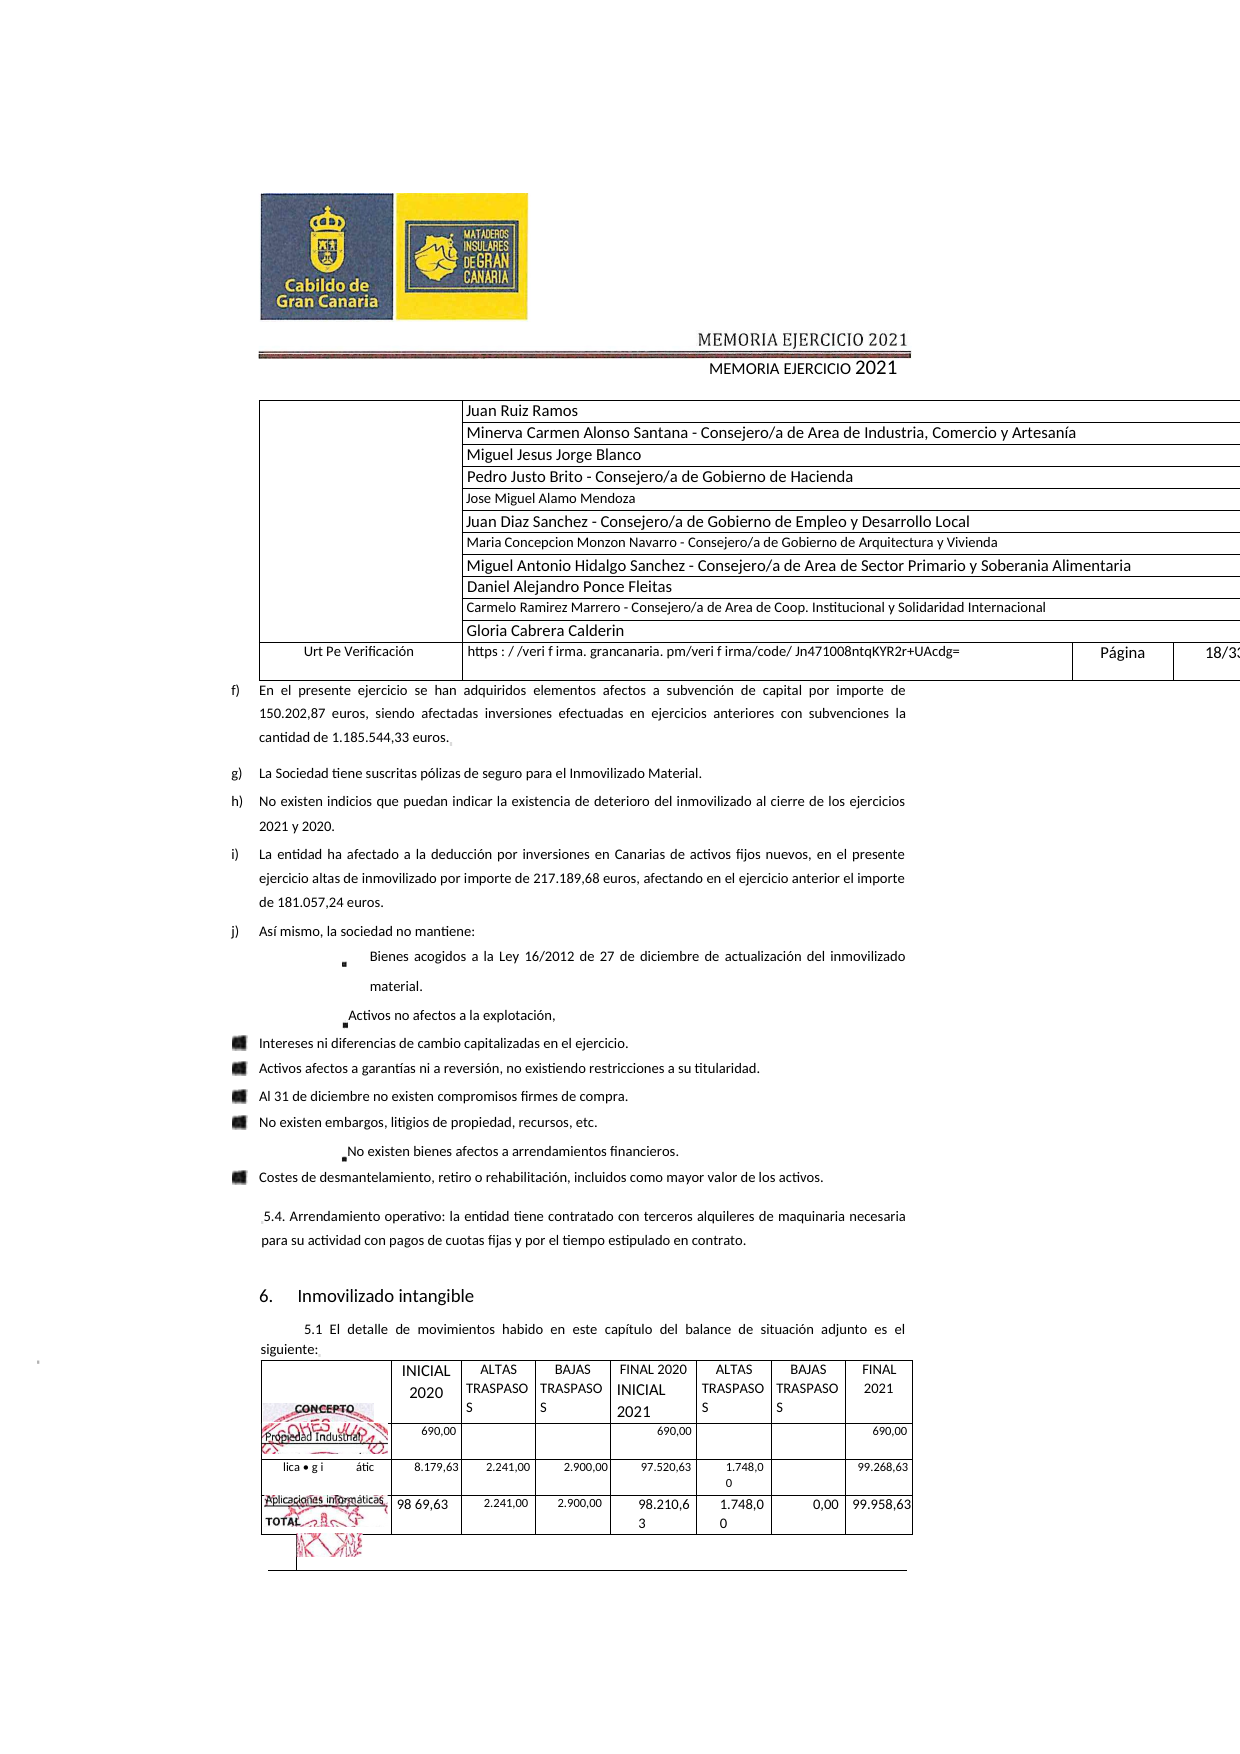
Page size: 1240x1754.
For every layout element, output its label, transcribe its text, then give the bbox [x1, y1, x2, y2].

table_cell Jose Miguel Alamo Mendoza [463, 489, 1240, 510]
table_cell Juan Diaz Sanchez - Consejero/a de Gobierno de Empleo y Desarrollo Local [463, 511, 1240, 532]
table_cell [772, 1460, 845, 1495]
table_cell Carmelo Ramirez Marrero - Consejero/a de Area de Coop. Institucional y Solidaridad Internacional [463, 599, 1240, 620]
list Intereses ni diferencias de cambio capitalizadas en el ejercicio. [231, 1034, 907, 1052]
text Bienes acogidos a la Ley 16/2012 de 27 de diciembre de actualización del inmovilizado material. [342, 947, 907, 995]
text 5.4. Arrendamiento operativo: la entidad tiene contratado con terceros alquileres de maquinaria necesaria para su actividad con pagos de cuotas fijas y por el tiempo estipulado en contrato. [261, 1207, 907, 1249]
table_cell 2.900,00 [536, 1460, 610, 1495]
table_cell 2.241,00 [462, 1496, 535, 1533]
table_header BAJAS TRASPASOS [772, 1361, 845, 1423]
table_cell 1.748,00 [697, 1496, 771, 1533]
table_cell 18/33 [1174, 643, 1240, 680]
table_header ALTAS TRASPASOS [697, 1361, 771, 1423]
list La Sociedad tiene suscritas pólizas de seguro para el Inmovilizado Material. [231, 765, 907, 782]
table_header FINAL 2021 [846, 1361, 912, 1423]
table_cell Urt Pe Verificación [298, 643, 462, 680]
list En el presente ejercicio se han adquiridos elementos afectos a subvención de capital por importe de 150.202,87 euros, siendo afectadas inversiones efectuadas en ejercicios anteriores con subvenciones la cantidad de 1.185.544,33 euros. [231, 681, 907, 746]
table_cell Pedro Justo Brito - Consejero/a de Gobierno de Hacienda [463, 467, 1240, 488]
table_cell [297, 1535, 457, 1569]
table_cell 690,00 [392, 1424, 461, 1459]
table_cell [261, 1535, 268, 1569]
list No existen indicios que puedan indicar la existencia de deterioro del inmovilizado al cierre de los ejercicios 2021 y 2020. [231, 793, 907, 835]
table_cell [766, 1535, 840, 1569]
table_cell 98 69,63 [392, 1496, 461, 1533]
list Al 31 de diciembre no existen compromisos firmes de compra. [231, 1088, 907, 1105]
table_cell Miguel Jesus Jorge Blanco [463, 445, 1240, 466]
text No existen bienes afectos a arrendamientos financieros. [341, 1142, 907, 1162]
table_cell [268, 1535, 296, 1569]
list No existen embargos, litigios de propiedad, recursos, etc. [231, 1114, 907, 1131]
table_cell 690,00 [611, 1424, 696, 1459]
table_cell 97.520,63 [611, 1460, 696, 1495]
table_cell Página [1073, 643, 1173, 680]
table_cell 99.268,63 [846, 1460, 912, 1495]
table_cell 98.210,63 [611, 1496, 696, 1533]
table_cell 1.748,00 [697, 1460, 771, 1495]
table_cell [697, 1424, 771, 1459]
list Activos afectos a garantías ni a reversión, no existiendo restricciones a su titularidad. [231, 1059, 907, 1077]
table_header INICIAL 2020 [392, 1361, 461, 1423]
table_cell [457, 1535, 531, 1569]
table_header FINAL 2020 INICIAL 2021 [611, 1361, 696, 1423]
table_cell Gloria Cabrera Calderin [463, 621, 1240, 642]
text 5.1 El detalle de movimientos habido en este capítulo del balance de situación adjunto es el siguiente: [260, 1320, 907, 1358]
table_cell [260, 643, 297, 680]
table_cell [772, 1424, 845, 1459]
table_cell [692, 1535, 766, 1569]
table_cell 2.900,00 [536, 1496, 610, 1533]
table_cell [840, 1535, 907, 1569]
table_cell [531, 1535, 605, 1569]
text Activos no afectos a la explotación, [342, 1006, 907, 1028]
table_cell 2.241,00 [462, 1460, 535, 1495]
table_header [262, 1361, 391, 1423]
table_cell Maria Concepcion Monzon Navarro - Consejero/a de Gobierno de Arquitectura y Vivienda [463, 533, 1240, 554]
table_header BAJAS TRASPASOS [536, 1361, 610, 1423]
subtitle 6. Inmovilizado intangible [259, 1284, 908, 1307]
table_cell Daniel Alejandro Ponce Fleitas [463, 577, 1240, 598]
table_cell 0,00 [772, 1496, 845, 1533]
list La entidad ha afectado a la deducción por inversiones en Canarias de activos fijos nuevos, en el presente ejercicio altas de inmovilizado por importe de 217.189,68 euros, afectando en el ejercicio anterior el importe de 181.057,24 euros. [231, 845, 907, 911]
list Costes de desmantelamiento, retiro o rehabilitación, incluidos como mayor valor de los activos. [231, 1168, 907, 1186]
table_cell [262, 1424, 391, 1459]
table_header ALTAS TRASPASOS [462, 1361, 535, 1423]
list Así mismo, la sociedad no mantiene: [231, 922, 907, 939]
table_cell lica • g i átic [262, 1460, 391, 1495]
table_cell [260, 401, 297, 642]
table_cell Minerva Carmen Alonso Santana - Consejero/a de Area de Industria, Comercio y Artesanía [463, 423, 1240, 444]
table_cell 99.958,63 [846, 1496, 912, 1533]
table_cell 8.179,63 [392, 1460, 461, 1495]
table_cell https : / /veri f irma. grancanaria. pm/veri f irma/code/ Jn471008ntqKYR2r+UAcdg= [463, 643, 1072, 680]
table_cell Miguel Antonio Hidalgo Sanchez - Consejero/a de Area de Sector Primario y Soberania Alimentaria [463, 555, 1240, 576]
table_cell [536, 1424, 610, 1459]
table_cell [907, 1535, 913, 1569]
table_cell [298, 401, 462, 642]
table_cell [462, 1424, 535, 1459]
table_cell Juan Ruiz Ramos [463, 401, 1240, 422]
table_cell [605, 1535, 692, 1569]
table_cell [262, 1496, 391, 1533]
table_cell 690,00 [846, 1424, 912, 1459]
